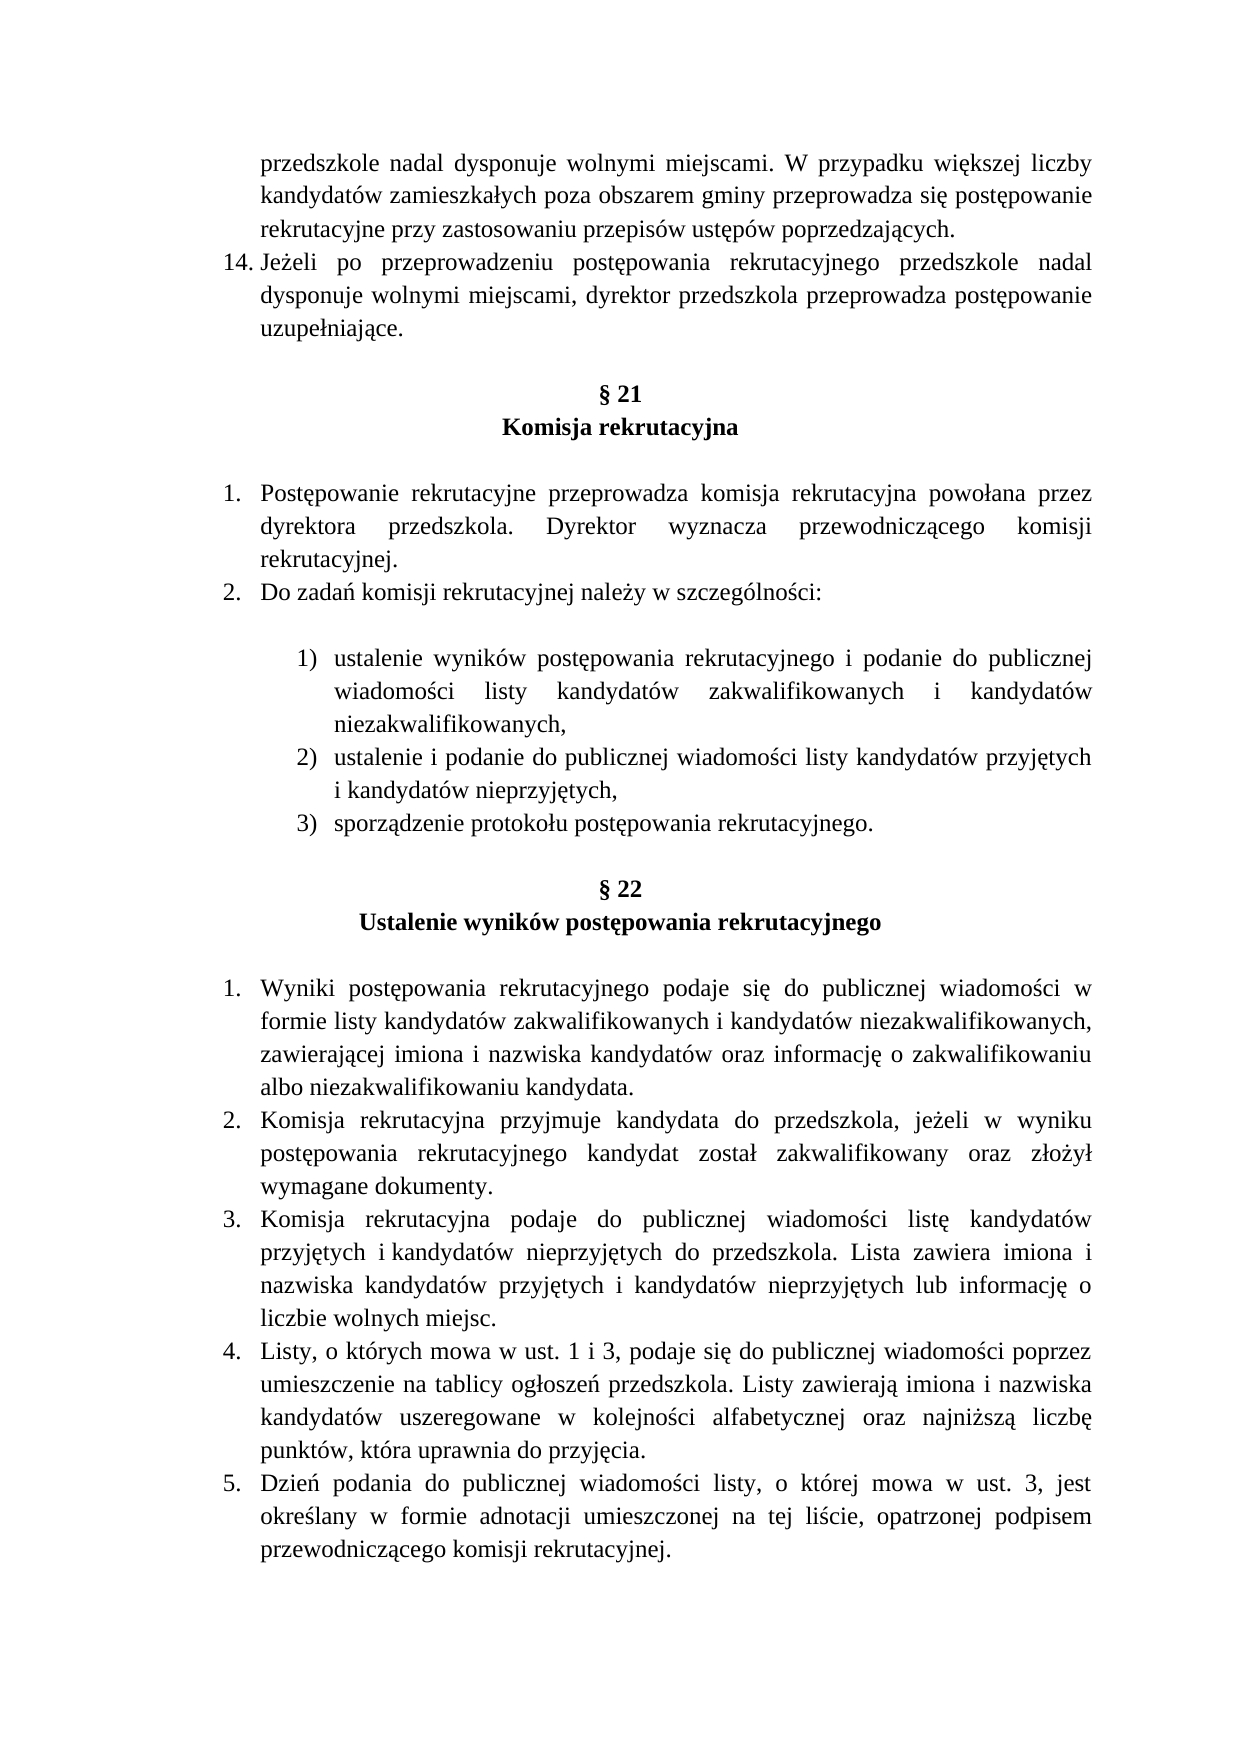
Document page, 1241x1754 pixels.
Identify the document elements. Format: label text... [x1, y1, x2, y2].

list Wyniki postępowania rekrutacyjnego podaje się do publicznej wiadomości w formie listy kandydatów zakwalifikowanych i kandydatów niezakwalifikowanych, zawierającej imiona i nazwiska kandydatów oraz informację o zakwalifikowaniu albo niezakwalifikowaniu kandydata. [223, 973, 1093, 1101]
list ustalenie wyników postępowania rekrutacyjnego i podanie do publicznej wiadomości listy kandydatów zakwalifikowanych i kandydatów niezakwalifikowanych, [296, 643, 1093, 738]
list Postępowanie rekrutacyjne przeprowadza komisja rekrutacyjna powołana przez dyrektora przedszkola. Dyrektor wyznacza przewodniczącego komisji rekrutacyjnej. [223, 478, 1093, 573]
text Komisja rekrutacyjna [148, 412, 1093, 441]
text § 22 [148, 874, 1093, 903]
list Dzień podania do publicznej wiadomości listy, o której mowa w ust. 3, jest określany w formie adnotacji umieszczonej na tej liście, opatrzonej podpisem przewodniczącego komisji rekrutacyjnej. [223, 1468, 1093, 1563]
list przedszkole nadal dysponuje wolnymi miejscami. W przypadku większej liczby kandydatów zamieszkałych poza obszarem gminy przeprowadza się postępowanie rekrutacyjne przy zastosowaniu przepisów ustępów poprzedzających. [223, 148, 1093, 242]
list ustalenie i podanie do publicznej wiadomości listy kandydatów przyjętych i kandydatów nieprzyjętych, [296, 742, 1093, 804]
list Komisja rekrutacyjna podaje do publicznej wiadomości listę kandydatów przyjętych i kandydatów nieprzyjętych do przedszkola. Lista zawiera imiona i nazwiska kandydatów przyjętych i kandydatów nieprzyjętych lub informację o liczbie wolnych miejsc. [223, 1204, 1093, 1332]
text Ustalenie wyników postępowania rekrutacyjnego [148, 907, 1093, 936]
list Komisja rekrutacyjna przyjmuje kandydata do przedszkola, jeżeli w wyniku postępowania rekrutacyjnego kandydat został zakwalifikowany oraz złożył wymagane dokumenty. [223, 1105, 1093, 1200]
list sporządzenie protokołu postępowania rekrutacyjnego. [296, 808, 1093, 837]
list Listy, o których mowa w ust. 1 i 3, podaje się do publicznej wiadomości poprzez umieszczenie na tablicy ogłoszeń przedszkola. Listy zawierają imiona i nazwiska kandydatów uszeregowane w kolejności alfabetycznej oraz najniższą liczbę punktów, która uprawnia do przyjęcia. [223, 1336, 1093, 1464]
text § 21 [148, 379, 1093, 407]
list Do zadań komisji rekrutacyjnej należy w szczególności: [223, 577, 1093, 606]
list Jeżeli po przeprowadzeniu postępowania rekrutacyjnego przedszkole nadal dysponuje wolnymi miejscami, dyrektor przedszkola przeprowadza postępowanie uzupełniające. [223, 247, 1093, 341]
